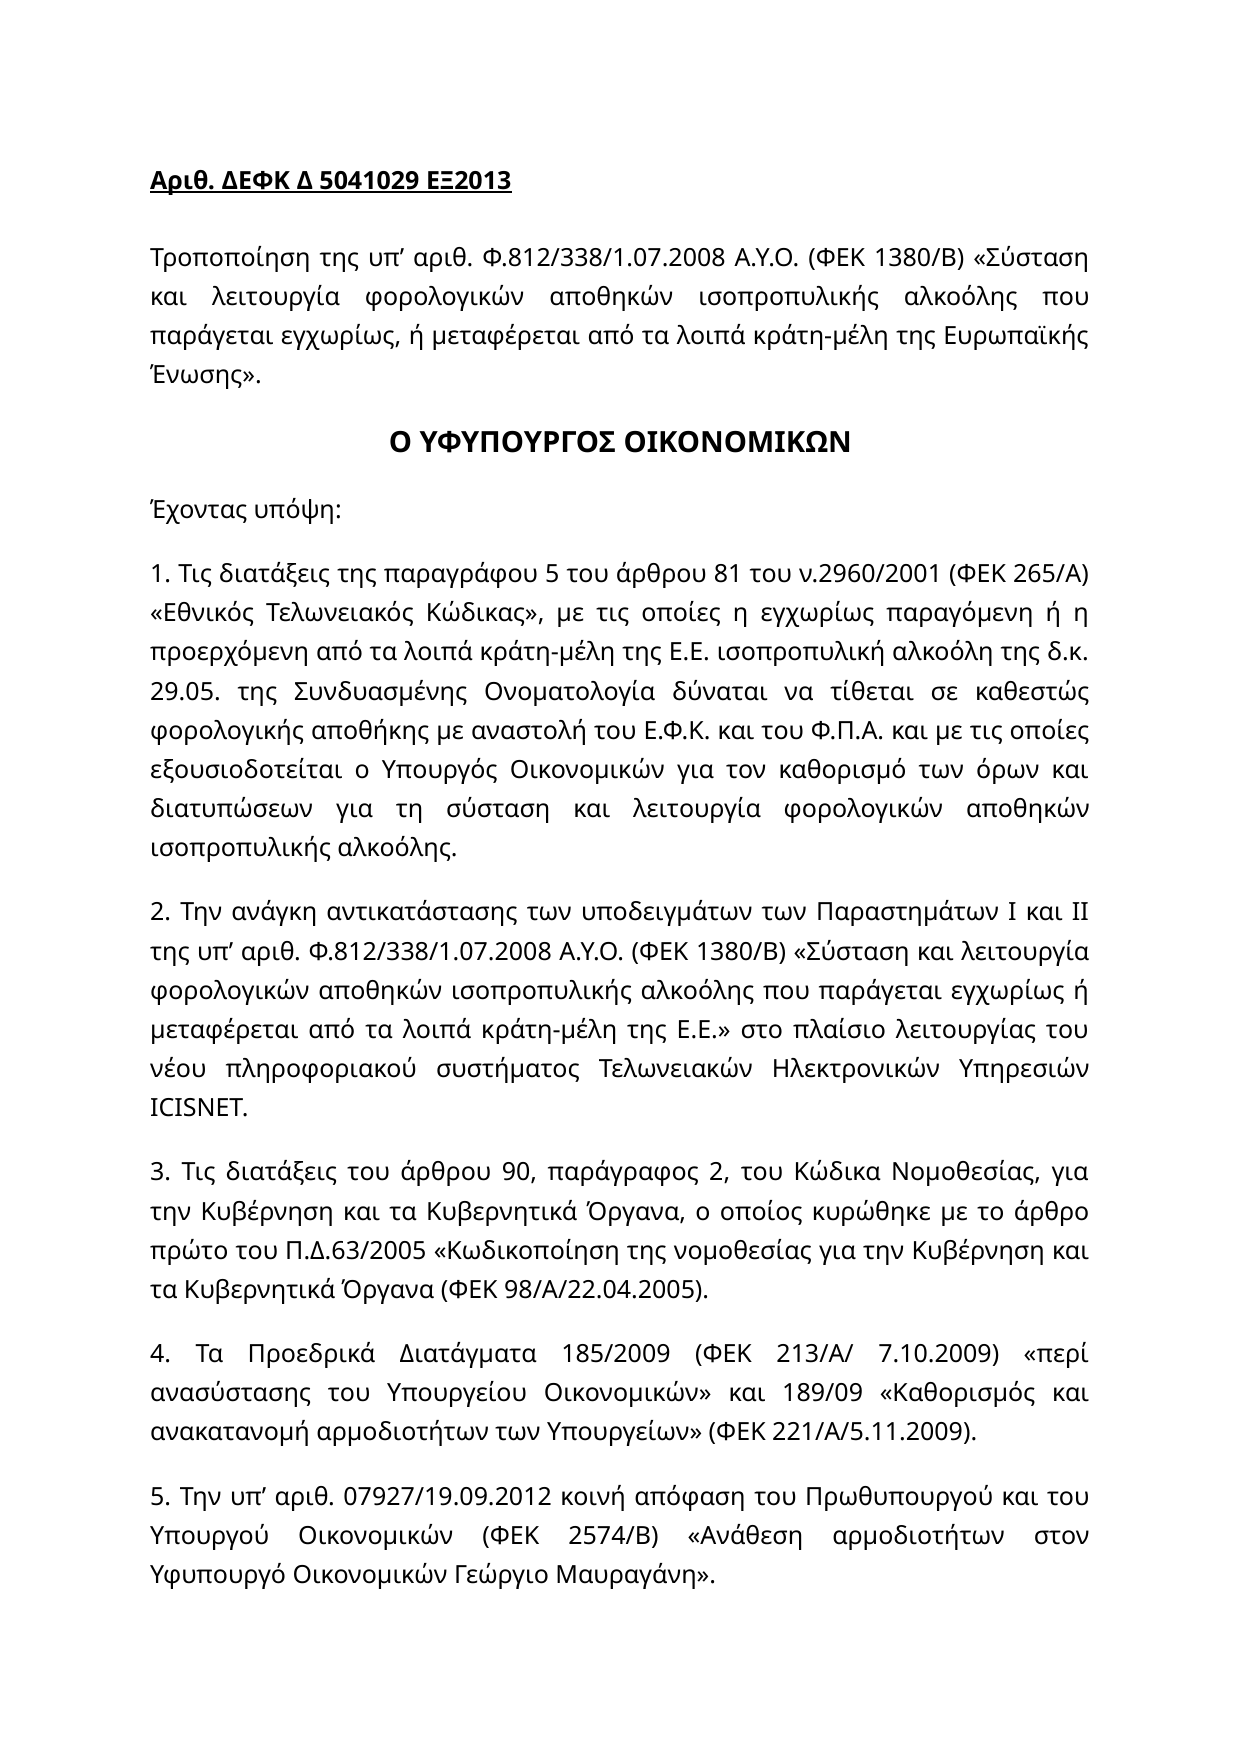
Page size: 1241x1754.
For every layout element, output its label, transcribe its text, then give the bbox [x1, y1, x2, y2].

text 5. Την υπ’ αριθ. 07927/19.09.2012 κοινή απόφαση του Πρωθυπουργού και του Υπουργού Οικονομικών (ΦΕΚ 2574/Β) «Ανάθεση αρμοδιοτήτων στον Υφυπουργό Οικονομικών Γεώργιο Μαυραγάνη». [150, 1478, 1090, 1591]
text Έχοντας υπόψη: [150, 491, 1090, 526]
text 2. Την ανάγκη αντικατάστασης των υποδειγμάτων των Παραστημάτων Ι και ΙΙ της υπ’ αριθ. Φ.812/338/1.07.2008 Α.Υ.Ο. (ΦΕΚ 1380/Β) «Σύσταση και λειτουργία φορολογικών αποθηκών ισοπροπυλικής αλκοόλης που παράγεται εγχωρίως ή μεταφέρεται από τα λοιπά κράτη-μέλη της Ε.Ε.» στο πλαίσιο λειτουργίας του νέου πληροφοριακού συστήματος Τελωνειακών Ηλεκτρονικών Υπηρεσιών ICISNET. [150, 894, 1090, 1124]
text Τροποποίηση της υπ’ αριθ. Φ.812/338/1.07.2008 Α.Υ.Ο. (ΦΕΚ 1380/Β) «Σύσταση και λειτουργία φορολογικών αποθηκών ισοπροπυλικής αλκοόλης που παράγεται εγχωρίως, ή μεταφέρεται από τα λοιπά κράτη-μέλη της Ευρωπαϊκής Ένωσης». [150, 239, 1090, 391]
text Ο ΥΦΥΠΟΥΡΓΟΣ ΟΙΚΟΝΟΜΙΚΩΝ [150, 421, 1090, 461]
text 3. Τις διατάξεις του άρθρου 90, παράγραφος 2, του Κώδικα Νομοθεσίας, για την Κυβέρνηση και τα Κυβερνητικά Όργανα, ο οποίος κυρώθηκε με το άρθρο πρώτο του Π.Δ.63/2005 «Κωδικοποίηση της νομοθεσίας για την Κυβέρνηση και τα Κυβερνητικά Όργανα (ΦΕΚ 98/Α/22.04.2005). [150, 1154, 1090, 1306]
text 1. Τις διατάξεις της παραγράφου 5 του άρθρου 81 του ν.2960/2001 (ΦΕΚ 265/Α) «Εθνικός Τελωνειακός Κώδικας», με τις οποίες η εγχωρίως παραγόμενη ή η προερχόμενη από τα λοιπά κράτη-μέλη της Ε.Ε. ισοπροπυλική αλκοόλη της δ.κ. 29.05. της Συνδυασμένης Ονοματολογία δύναται να τίθεται σε καθεστώς φορολογικής αποθήκης με αναστολή του Ε.Φ.Κ. και του Φ.Π.Α. και με τις οποίες εξουσιοδοτείται ο Υπουργός Οικονομικών για τον καθορισμό των όρων και διατυπώσεων για τη σύσταση και λειτουργία φορολογικών αποθηκών ισοπροπυλικής αλκοόλης. [150, 556, 1090, 864]
text 4. Τα Προεδρικά Διατάγματα 185/2009 (ΦΕΚ 213/Α/ 7.10.2009) «περί ανασύστασης του Υπουργείου Οικονομικών» και 189/09 «Καθορισμός και ανακατανομή αρμοδιοτήτων των Υπουργείων» (ΦΕΚ 221/Α/5.11.2009). [150, 1336, 1090, 1448]
title Αριθ. ΔΕΦΚ Δ 5041029 ΕΞ2013 [150, 162, 1090, 197]
